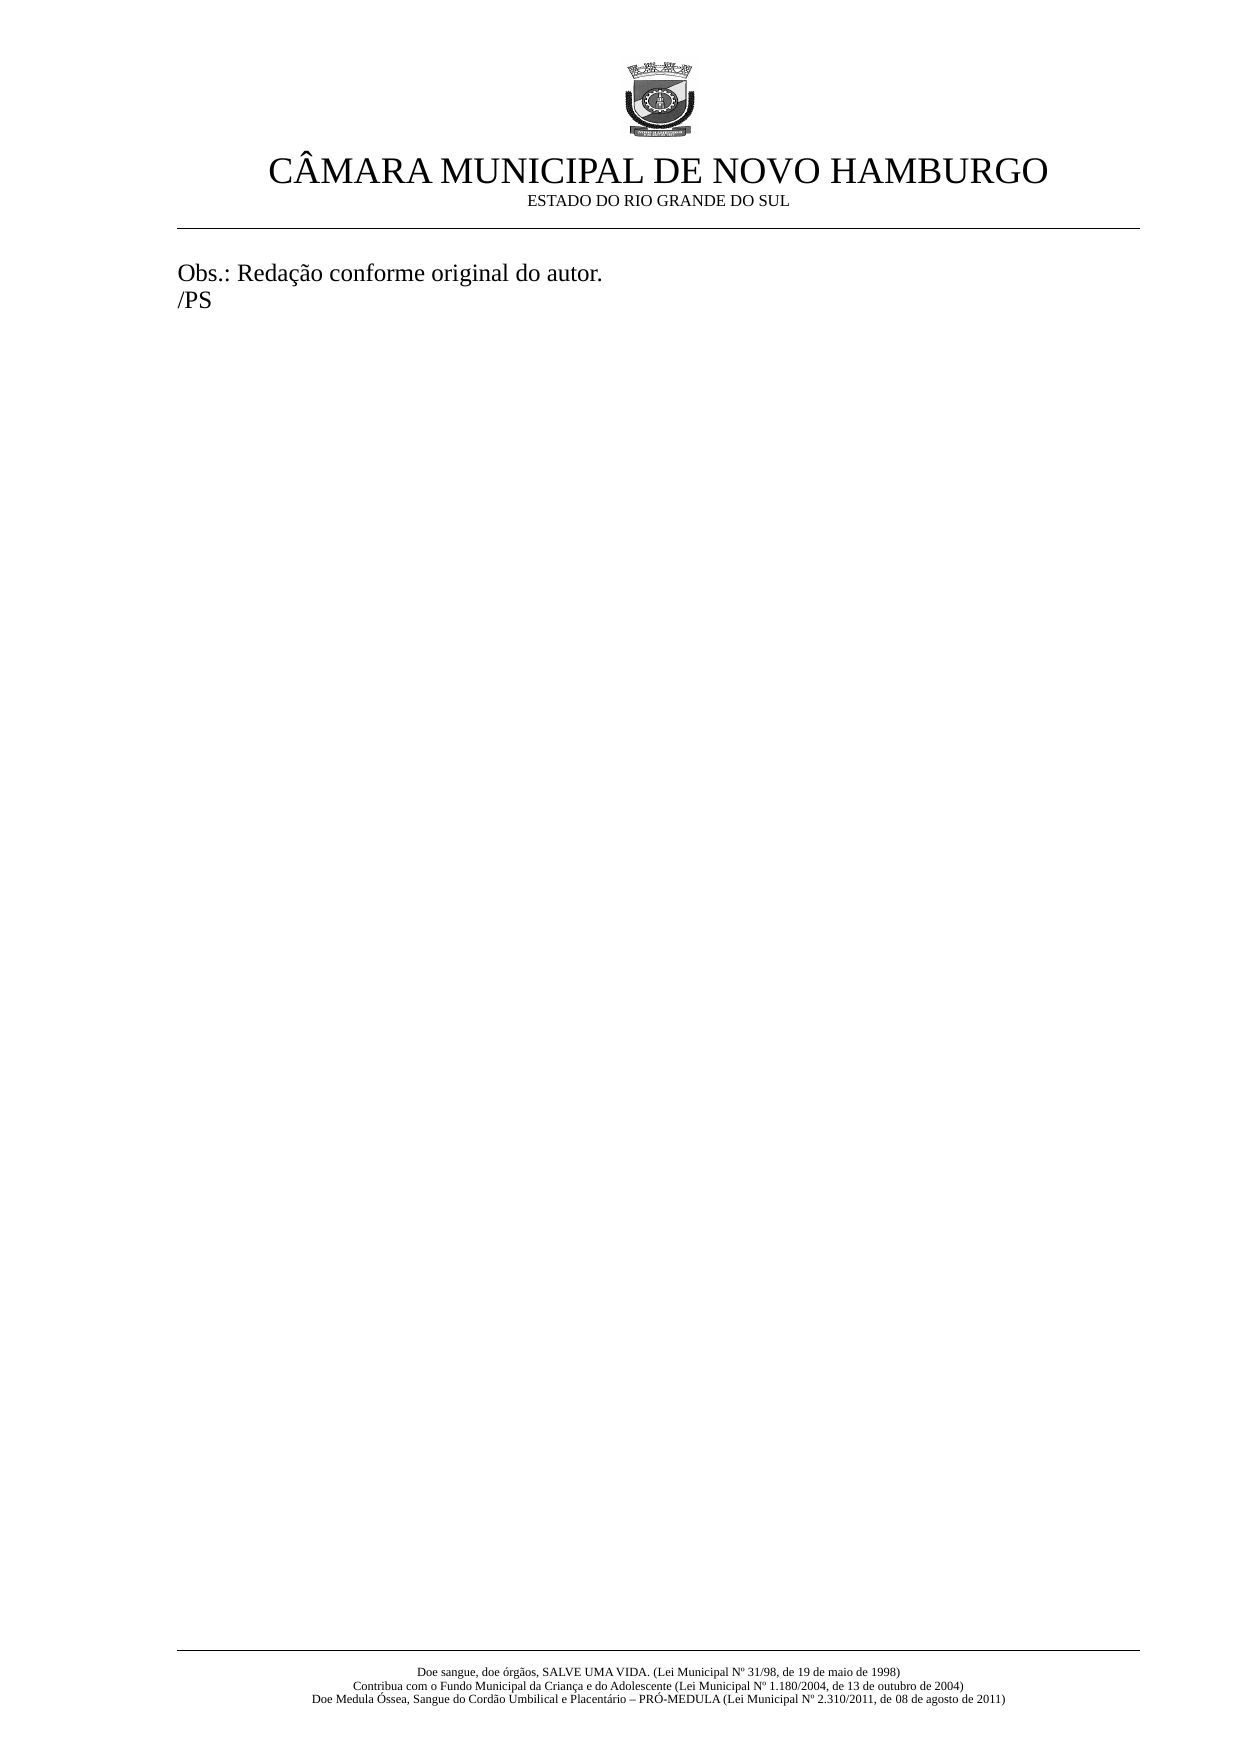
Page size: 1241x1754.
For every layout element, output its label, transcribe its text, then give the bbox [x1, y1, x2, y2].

text Obs.: Redação conforme original do autor. [177, 259, 1140, 286]
text /PS [177, 286, 1140, 314]
